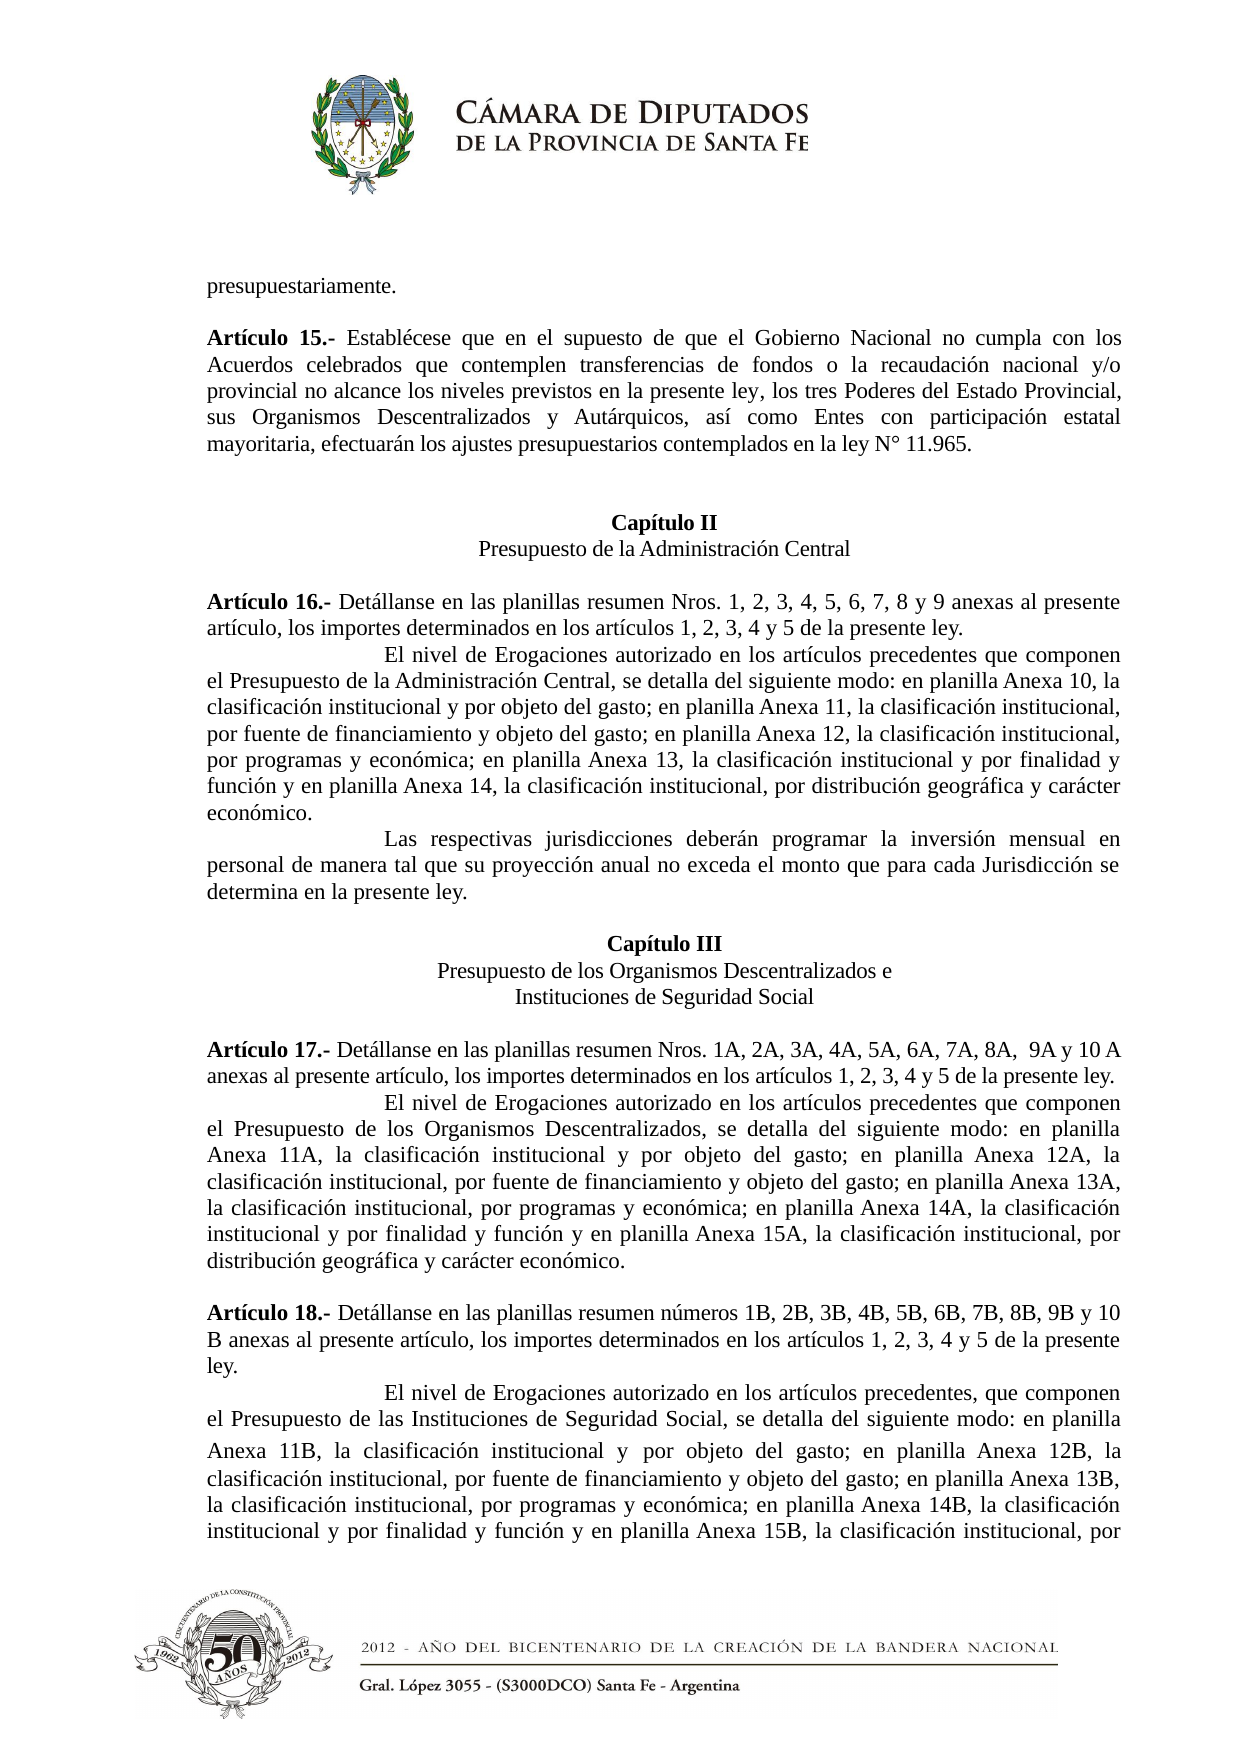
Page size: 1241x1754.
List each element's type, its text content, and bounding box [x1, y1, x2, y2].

text Presupuesto de la Administración Central [207, 535, 1122, 562]
text Artículo 17.- Detállanse en las planillas resumen Nros. 1A, 2A, 3A, 4A, 5A, 6A, 7A, 8A, 9A y 10 A anexas al presente artículo, los importes determinados en los artículos 1, 2, 3, 4 y 5 de la presente ley. [207, 1036, 1122, 1089]
text Artículo 16.- Detállanse en las planillas resumen Nros. 1, 2, 3, 4, 5, 6, 7, 8 y 9 anexas al presente artículo, los importes determinados en los artículos 1, 2, 3, 4 y 5 de la presente ley. [207, 588, 1122, 641]
text Capítulo III [207, 931, 1122, 957]
text Artículo 15.- Establécese que en el supuesto de que el Gobierno Nacional no cumpla con los Acuerdos celebrados que contemplen transferencias de fondos o la recaudación nacional y/o provincial no alcance los niveles previstos en la presente ley, los tres Poderes del Estado Provincial, sus Organismos Descentralizados y Autárquicos, así como Entes con participación estatal mayoritaria, efectuarán los ajustes presupuestarios contemplados en la ley N° 11.965. [207, 324, 1122, 456]
picture [311, 75, 808, 199]
text Las respectivas jurisdicciones deberán programar la inversión mensual en personal de manera tal que su proyección anual no exceda el monto que para cada Jurisdicción se determina en la presente ley. [207, 825, 1122, 904]
text Presupuesto de los Organismos Descentralizados e [207, 957, 1122, 983]
picture [134, 1589, 1058, 1719]
text El nivel de Erogaciones autorizado en los artículos precedentes que componen el Presupuesto de la Administración Central, se detalla del siguiente modo: en planilla Anexa 10, la clasificación institucional y por objeto del gasto; en planilla Anexa 11, la clasificación institucional, por fuente de financiamiento y objeto del gasto; en planilla Anexa 12, la clasificación institucional, por programas y económica; en planilla Anexa 13, la clasificación institucional y por finalidad y función y en planilla Anexa 14, la clasificación institucional, por distribución geográfica y carácter económico. [207, 641, 1122, 825]
text Capítulo II [207, 509, 1122, 535]
text El nivel de Erogaciones autorizado en los artículos precedentes, que componen el Presupuesto de las Instituciones de Seguridad Social, se detalla del siguiente modo: en planilla Anexa 11B, la clasificación institucional y por objeto del gasto; en planilla Anexa 12B, la clasificación institucional, por fuente de financiamiento y objeto del gasto; en planilla Anexa 13B, la clasificación institucional, por programas y económica; en planilla Anexa 14B, la clasificación institucional y por finalidad y función y en planilla Anexa 15B, la clasificación institucional, por [207, 1378, 1122, 1544]
text Instituciones de Seguridad Social [207, 983, 1122, 1009]
text presupuestariamente. [207, 272, 1122, 298]
text Artículo 18.- Detállanse en las planillas resumen números 1B, 2B, 3B, 4B, 5B, 6B, 7B, 8B, 9B y 10 B anexas al presente artículo, los importes determinados en los artículos 1, 2, 3, 4 y 5 de la presente ley. [207, 1299, 1122, 1378]
text El nivel de Erogaciones autorizado en los artículos precedentes que componen el Presupuesto de los Organismos Descentralizados, se detalla del siguiente modo: en planilla Anexa 11A, la clasificación institucional y por objeto del gasto; en planilla Anexa 12A, la clasificación institucional, por fuente de financiamiento y objeto del gasto; en planilla Anexa 13A, la clasificación institucional, por programas y económica; en planilla Anexa 14A, la clasificación institucional y por finalidad y función y en planilla Anexa 15A, la clasificación institucional, por distribución geográfica y carácter económico. [207, 1089, 1122, 1273]
